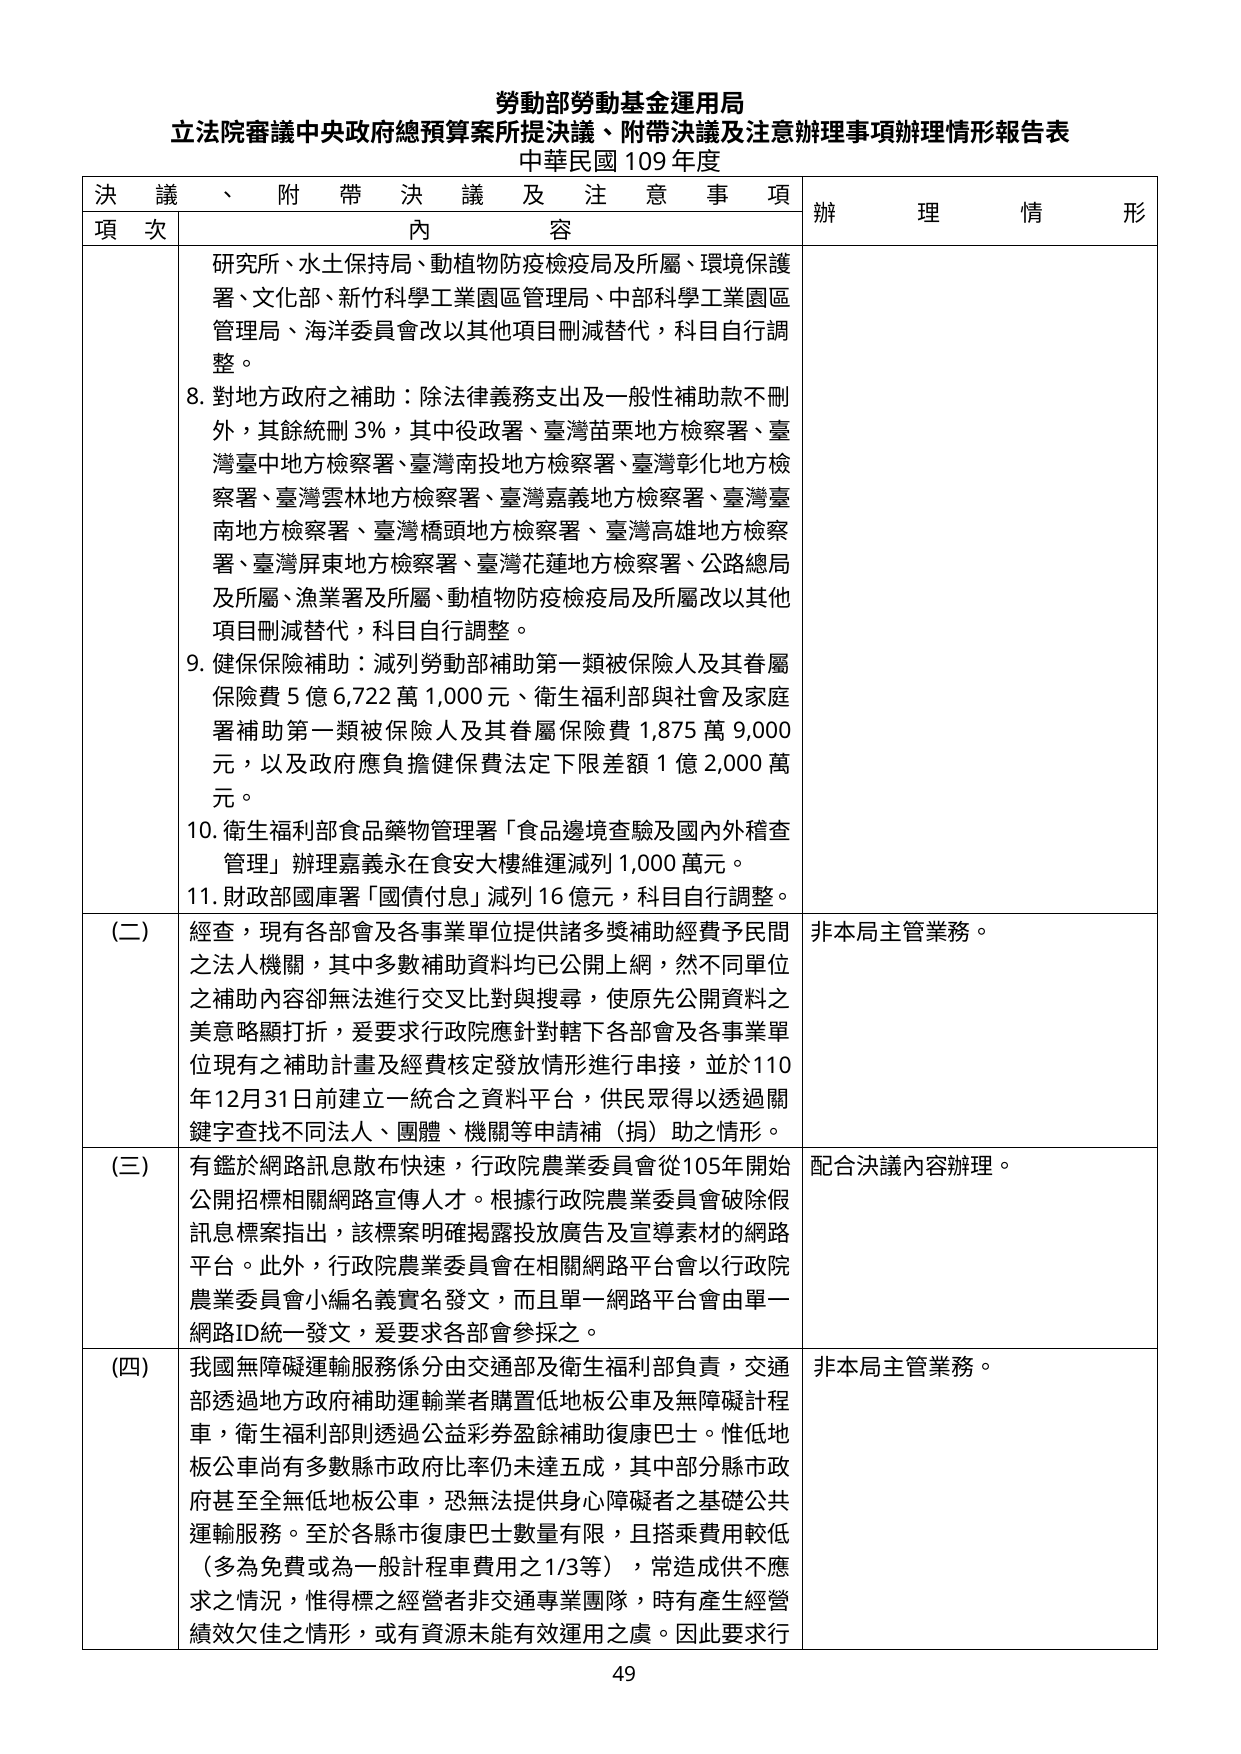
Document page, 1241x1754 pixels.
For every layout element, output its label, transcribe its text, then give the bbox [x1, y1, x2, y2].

table_cell 非本局主管業務。 [803, 914, 1157, 1147]
table_cell 有鑑於網路訊息散布快速，行政院農業委員會從105年開始公開招標相關網路宣傳人才。根據行政院農業委員會破除假訊息標案指出，該標案明確揭露投放廣告及宣導素材的網路平台。此外，行政院農業委員會在相關網路平台會以行政院農業委員會小編名義實名發文，而且單一網路平台會由單一網路ID統一發文，爰要求各部會參採之。 [179, 1148, 802, 1348]
table_cell (三) [83, 1148, 178, 1348]
table_cell 經查，現有各部會及各事業單位提供諸多獎補助經費予民間之法人機關，其中多數補助資料均已公開上網，然不同單位之補助內容卻無法進行交叉比對與搜尋，使原先公開資料之美意略顯打折，爰要求行政院應針對轄下各部會及各事業單位現有之補助計畫及經費核定發放情形進行串接，並於110年12月31日前建立一統合之資料平台，供民眾得以透過關鍵字查找不同法人、團體、機關等申請補（捐）助之情形。 [179, 914, 802, 1147]
table_header 辦理情形 [803, 177, 1157, 245]
table_header 決議、附帶決議及注意事項 [83, 177, 802, 211]
table_cell 內 容 [179, 212, 802, 245]
table_cell (四) [83, 1349, 178, 1649]
table_cell 項次 [83, 212, 178, 245]
table_cell [803, 246, 1157, 913]
table_cell 非本局主管業務。 [803, 1349, 1157, 1649]
table_cell 配合決議內容辦理。 [803, 1148, 1157, 1348]
table_cell (二) [83, 914, 178, 1147]
table_cell 我國無障礙運輸服務係分由交通部及衛生福利部負責，交通部透過地方政府補助運輸業者購置低地板公車及無障礙計程車，衛生福利部則透過公益彩券盈餘補助復康巴士。惟低地板公車尚有多數縣市政府比率仍未達五成，其中部分縣市政府甚至全無低地板公車，恐無法提供身心障礙者之基礎公共運輸服務。至於各縣市復康巴士數量有限，且搭乘費用較低（多為免費或為一般計程車費用之1/3等），常造成供不應求之情況，惟得標之經營者非交通專業團隊，時有產生經營績效欠佳之情形，或有資源未能有效運用之虞。因此要求行 [179, 1349, 802, 1649]
table_cell [83, 246, 178, 913]
table_cell 109年度總預算案針對各機關所屬通案刪減用途別項目決議如下： 減列大陸地區旅費40%。 減列國外旅費及出國教育訓練費5%。 減列委辦費3%。 減列房屋建築養護費4%。 減列車輛及辦公器具養護費4%。 減列設施及機械設備養護費4%。 減列軍事裝備及設施4%。 減列政令宣導費15%。 減列設備及投資5%。 減列對國內團體之捐助及政府機關間之補助4%。 減列對地方政府之補助3%。 前述1至8項允許在業務費科目範圍內調整。 前述10至11項允許在獎補助費科目範圍內調整。 前述1至11項若有特殊困難無法依上開原則調整者，可提出其他可刪減項目，經主計總處審核同意後予以代替補足。 如總刪減數未達246億元（約1.17%），需另予補足，並由主計總處優先自第3至7及9項刪減。 109年度中央政府總預算案針對各機關及所屬統刪項目如下： 大陸地區旅費：統刪40%，其中國家發展委員會、警政署及所屬、役政署、移民署、空中勤務總隊、關務署及所屬、教育部、國民及學前教育署、體育署、國家圖書館、國家教育研究院、法務部、司法官學院、廉政署、矯正署及所屬、臺灣高等檢察署、調查局、工業局、標準檢驗局及所屬、交通部、中央氣象局、觀光局及所屬、原子能委員會、輻射偵測中心、放射性物料管理局、農業委員會、林務局、水土保持局、農業試驗所、農業藥物毒物試驗所、特有生物研究保育中心、種苗改良繁殖場、高雄區農業改良場、漁業署及所屬、動植物防疫檢疫局及所屬、農糧署及所屬、衛生福利部、新竹科學工業園區管理局、金融監督管理委員會、保險局、海洋委員會、國軍退除役官兵輔導委員會改以其他項目刪減替代，科目自行調整。 國外旅費及出國教育訓練費：除法律義務支出不刪外，其餘統刪5%，其中國家安全會議、行政院、主計總處、人事行政總處、公務人力發展學院、國家發展委員會、檔案管理局、客家委員會及所屬、中央選舉委員會及所屬、公平交易委員會、公共工程委員會、立法院、司法院、法官學院、臺灣高等法院、考試院、考選部、銓敘部、國家文官學院及所屬、公務人員退休撫卹基金監理委員會、公務人員退休撫卹基金管理委員會、審計部、內政部、營建署及所屬、警政署及所屬、中央警察大學、消防署及所屬、役政署、移民署、建築研究所、空中勤務總隊、外交部、領事事務局、國防部、國防部所屬、國庫署、賦稅署、高雄國稅局、北區國稅局及所屬、南區國稅局及所屬、關務署及所屬、財政資訊中心、教育部、國民及學前教育署、體育署、青年發展署、國家圖書館、國立公共資訊圖書館、國家教育研究院、法務部、司法官學院、法醫研究所、廉政署、矯正署及所屬、臺灣高等檢察署、調查局、工業局、標準檢驗局及所屬、水利署及所屬、中小企業處、加工出口區管理處及所屬、中央地質調查所、能源局、交通部、民用航空局、中央氣象局、觀光局及所屬、運輸研究所、公路總局及所屬、職業安全衛生署、勞動基金運用局、僑務委員會、原子能委員會、輻射偵測中心、放射性物料管理局、核能研究所、農業委員會、林務局、水土保持局、農業試驗所、林業試驗所、水產試驗所、畜產試驗所、家畜衛生試驗所、農業藥物毒物試驗所、特有生物研究保育中心、種苗改良繁殖場、苗栗區農業改良場、臺南區農業改良場、高雄區農業改良場、花蓮區農業改良場、漁業署及所屬、動植物防疫檢疫局及所屬、農業金融局、農糧署及所屬、毒物及化學物質局、環境檢驗所、環境保護人員訓練所、科技部、新竹科學工業園區管理局、南部科學工業園區管理局、金融監督管理委員會、保險局、檢查局、海洋委員會改以其他項目刪減替代，科目自行調整。 委辦費：除法律義務支出不刪外，其餘統刪3%，其中國家安全會議、公共工程委員會、審計部、內政部、消防署及所屬、移民署、國防部、國防部所屬、國庫署、國家教育研究院、交通部、中央氣象局、觀光局及所屬、運輸研究所、公路總局及所屬、家畜衛生試驗所、臺南區農業改良場、花蓮區農業改良場、動植物防疫檢疫局及所屬、中部科學工業園區管理局改以其他項目刪減替代，科目自行調整。 軍事裝備及設施、房屋建築養護費、車輛及辦公器具養護費、設施及機械設備養護費：統刪5%，其中行政院、主計總處、公務人力發展學院、國家發展委員會、檔案管理局、中央選舉委員會及所屬、公平交易委員會、司法院、智慧財產法院、銓敘部、公務人員退休撫卹基金監理委員會、審計部、審計部臺北市審計處、審計部新北市審計處、審計部桃園市審計處、審計部臺中市審計處、審計部臺南市審計處、審計部高雄市審計處、內政部、警政署及所屬、中央警察大學、消防署及所屬、空中勤務總隊、國防部、國防部所屬、國庫署、賦稅署、臺北國稅局、高雄國稅局、北區國稅局及所屬、中區國稅局及所屬、南區國稅局及所屬、關務署及所屬、國有財產署及所屬、財政資訊中心、教育部、國民及學前教育署、體育署、國家圖書館、國立公共資訊圖書館、國立教育廣播電臺、國家教育研究院、法務部、司法官學院、法醫研究所、廉政署、矯正署及所屬、行政執行署及所屬、最高檢察署、臺灣高等檢察署、臺灣高等檢察署臺中檢察分署、臺灣高等檢察署臺南檢察分署、臺灣高等檢察署高雄檢察分署、臺灣高等檢察署花蓮檢察分署、臺灣高等檢察署智慧財產檢察分署、臺灣臺北地方檢察署、臺灣士林地方檢察署、臺灣新北地方檢察署、臺灣桃園地方檢察署、臺灣新竹地方檢察署、臺灣苗栗地方檢察署、臺灣臺中地方檢察署、臺灣南投地方檢察署、臺灣彰化地方檢察署、臺灣雲林地方檢察署、臺灣嘉義地方檢察署、臺灣臺南地方檢察署、臺灣橋頭地方檢察署、臺灣高雄地方檢察署、臺灣屏東地方檢察署、臺灣臺東地方檢察署、臺灣花蓮地方檢察署、臺灣宜蘭地方檢察署、臺灣基隆地方檢察署、臺灣澎湖地方檢察署、福建高等檢察署金門檢察分署、福建金門地方檢察署、福建連江地方檢察署、調查局、中小企業處、加工出口區管理處及所屬、交通部、民用航空局、中央氣象局、觀光局及所屬、運輸研究所、公路總局及所屬、原子能委員會、放射性物料管理局、農業委員會、水土保持局、家畜衛生試驗所、農業藥物毒物試驗所、特有生物研究保育中心、臺南區農業改良場、漁業署及所屬、動植物防疫檢疫局及所屬、新竹科學工業園區管理局、中部科學工業園區管理局、銀行局、海洋委員會、海巡署及所屬改以其他項目刪減替代，科目自行調整。 政令宣導費：統刪15%，其中主計總處、中央選舉委員會及所屬、促進轉型正義委員會、銓敘部、審計部、內政部、警政署及所屬、消防署及所屬、役政署、建築研究所、空中勤務總隊、國庫署、高雄國稅局、北區國稅局及所屬、中區國稅局及所屬、南區國稅局及所屬、關務署及所屬、國有財產署及所屬、財政資訊中心、國民及學前教育署、國立公共資訊圖書館、國立教育廣播電臺、交通部、中央氣象局、公路總局及所屬、原子能委員會、放射性物料管理局、林務局、水土保持局、漁業署及所屬、動植物防疫檢疫局及所屬、毒物及化學物質局、環境檢驗所、新竹科學工業園區管理局、海洋委員會改以其他項目刪減替代，科目自行調整。 設備及投資：除法律義務支出及資產作價投資不刪外，其餘統刪6%，其中立法院、司法院、最高法院、最高行政法院、臺北高等行政法院、臺中高等行政法院、高雄高等行政法院、公務員懲戒委員會、法官學院、智慧財產法院、臺灣高等法院臺中分院、臺灣高等法院臺南分院、臺灣高等法院高雄分院、臺灣高等法院花蓮分院、臺灣士林地方法院、臺灣新北地方法院、臺灣新竹地方法院、臺灣苗栗地方法院、臺灣臺中地方法院、臺灣南投地方法院、臺灣彰化地方法院、臺灣雲林地方法院、臺灣嘉義地方法院、臺灣臺南地方法院、臺灣橋頭地方法院、臺灣高雄地方法院、臺灣屏東地方法院、臺灣臺東地方法院、臺灣花蓮地方法院、臺灣宜蘭地方法院、臺灣基隆地方法院、臺灣澎湖地方法院、臺灣高雄少年及家事法院、福建高等法院金門分院、福建金門地方法院、福建連江地方法院、審計部、審計部臺北市審計處、審計部新北市審計處、審計部桃園市審計處、審計部臺南市審計處、審計部高雄市審計處、消防署及所屬、役政署、建築研究所、外交及國際事務學院、財政部、國庫署、賦稅署、臺北國稅局、中區國稅局及所屬、國有財產署及所屬、財政資訊中心、國家圖書館、國立公共資訊圖書館、國立教育廣播電臺、國家教育研究院、法務部、司法官學院、法醫研究所、廉政署、矯正署及所屬、行政執行署及所屬、最高檢察署、臺灣高等檢察署、臺灣高等檢察署臺中檢察分署、臺灣高等檢察署臺南檢察分署、臺灣高等檢察署高雄檢察分署、臺灣高等檢察署花蓮檢察分署、臺灣高等檢察署智慧財產檢察分署、臺灣臺北地方檢察署、臺灣士林地方檢察署、臺灣新北地方檢察署、臺灣桃園地方檢察署、臺灣新竹地方檢察署、臺灣苗栗地方檢察署、臺灣臺中地方檢察署、臺灣南投地方檢察署、臺灣雲林地方檢察署、臺灣嘉義地方檢察署、臺灣臺南地方檢察署、臺灣橋頭地方檢察署、臺灣高雄地方檢察署、臺灣屏東地方檢察署、臺灣臺東地方檢察署、臺灣花蓮地方檢察署、臺灣宜蘭地方檢察署、臺灣基隆地方檢察署、臺灣澎湖地方檢察署、福建高等檢察署金門檢察分署、福建金門地方檢察署、福建連江地方檢察署、調查局、工業局、水利署及所屬、中央氣象局、觀光局及所屬、運輸研究所、公路總局及所屬、金融監督管理委員會、海洋委員會改以其他項目刪減替代，科目自行調整。 對國內團體之捐助與政府機關間之補助：除法律義務支出不刪外，其餘統刪4%，其中司法院、內政部、警政署及所屬、消防署及所屬、法務部、臺灣臺北地方檢察署、臺灣士林地方檢察署、臺灣新北地方檢察署、臺灣桃園地方檢察署、臺灣新竹地方檢察署、臺灣苗栗地方檢察署、臺灣臺中地方檢察署、臺灣南投地方檢察署、臺灣彰化地方檢察署、臺灣雲林地方檢察署、臺灣嘉義地方檢察署、臺灣臺南地方檢察署、臺灣橋頭地方檢察署、臺灣高雄地方檢察署、臺灣屏東地方檢察署、臺灣臺東地方檢察署、臺灣花蓮地方檢察署、臺灣宜蘭地方檢察署、臺灣基隆地方檢察署、臺灣澎湖地方檢察署、福建金門地方檢察署、福建連江地方檢察署、加工出口區管理處及所屬、交通部、公路總局及所屬、核能研究所、水土保持局、動植物防疫檢疫局及所屬、環境保護署、文化部、新竹科學工業園區管理局、中部科學工業園區管理局、海洋委員會改以其他項目刪減替代，科目自行調整。 對地方政府之補助：除法律義務支出及一般性補助款不刪外，其餘統刪3%，其中役政署、臺灣苗栗地方檢察署、臺灣臺中地方檢察署、臺灣南投地方檢察署、臺灣彰化地方檢察署、臺灣雲林地方檢察署、臺灣嘉義地方檢察署、臺灣臺南地方檢察署、臺灣橋頭地方檢察署、臺灣高雄地方檢察署、臺灣屏東地方檢察署、臺灣花蓮地方檢察署、公路總局及所屬、漁業署及所屬、動植物防疫檢疫局及所屬改以其他項目刪減替代，科目自行調整。 健保保險補助：減列勞動部補助第一類被保險人及其眷屬保險費5億6,722萬1,000元、衛生福利部與社會及家庭署補助第一類被保險人及其眷屬保險費1,875萬9,000元，以及政府應負擔健保費法定下限差額1億2,000萬元。 衛生福利部食品藥物管理署「食品邊境查驗及國內外稽查管理」辦理嘉義永在食安大樓維運減列1,000萬元。 財政部國庫署「國債付息」減列16億元，科目自行調整。 [179, 246, 802, 913]
